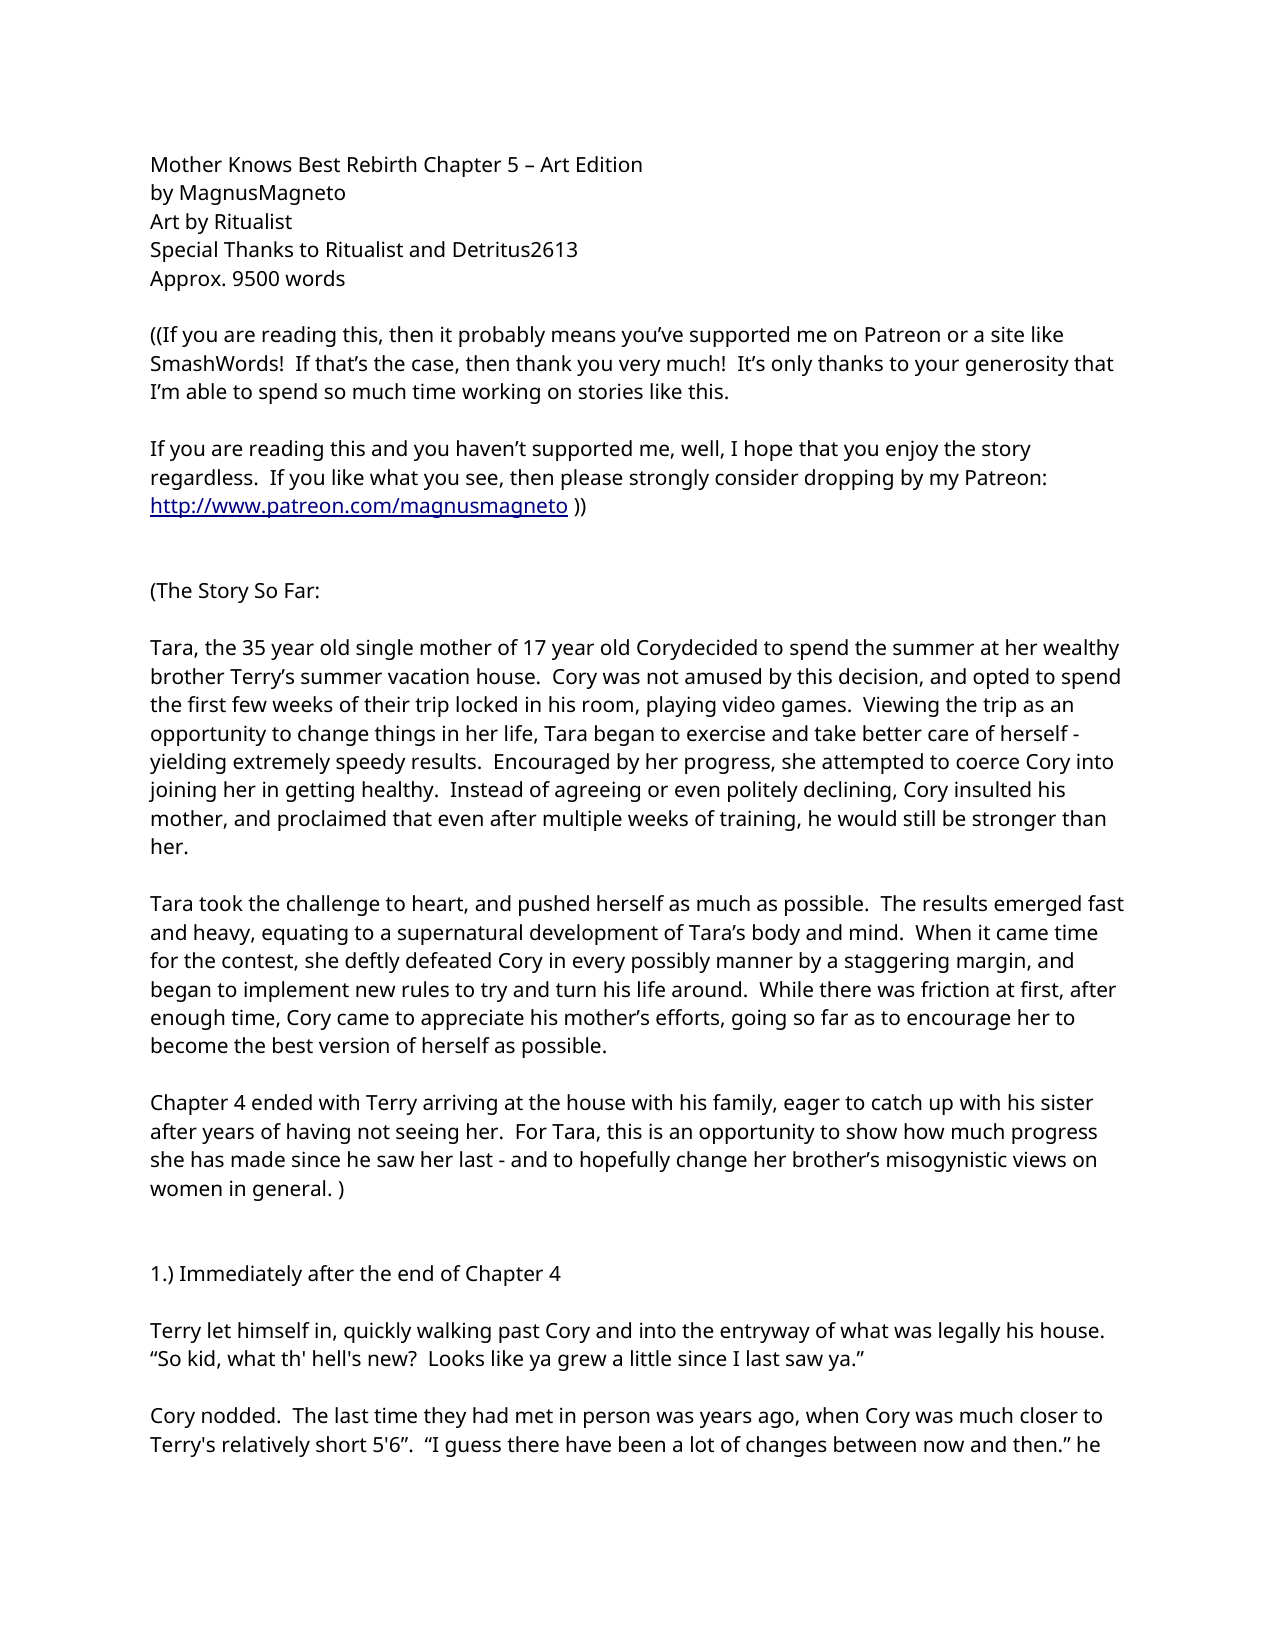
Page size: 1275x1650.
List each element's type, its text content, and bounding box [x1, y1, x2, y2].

text 1.) Immediately after the end of Chapter 4 [150, 1259, 1125, 1287]
text by MagnusMagneto [150, 178, 1125, 207]
text (The Story So Far: [150, 577, 1125, 605]
text Special Thanks to Ritualist and Detritus2613 [150, 235, 1125, 264]
text Cory nodded. The last time they had met in person was years ago, when Cory was much closer to Terry's relatively short 5'6”. “I guess there have been a lot of changes between now and then.” he [150, 1401, 1125, 1458]
text Mother Knows Best Rebirth Chapter 5 – Art Edition [150, 150, 1125, 178]
text ((If you are reading this, then it probably means you’ve supported me on Patreon or a site like SmashWords! If that’s the case, then thank you very much! It’s only thanks to your generosity that I’m able to spend so much time working on stories like this. [150, 321, 1125, 406]
text Approx. 9500 words [150, 264, 1125, 292]
text Tara, the 35 year old single mother of 17 year old Corydecided to spend the summer at her wealthy brother Terry’s summer vacation house. Cory was not amused by this decision, and opted to spend the first few weeks of their trip locked in his room, playing video games. Viewing the trip as an opportunity to change things in her life, Tara began to exercise and take better care of herself - yielding extremely speedy results. Encouraged by her progress, she attempted to coerce Cory into joining her in getting healthy. Instead of agreeing or even politely declining, Cory insulted his mother, and proclaimed that even after multiple weeks of training, he would still be stronger than her. [150, 633, 1125, 861]
text Chapter 4 ended with Terry arriving at the house with his family, eager to catch up with his sister after years of having not seeing her. For Tara, this is an opportunity to show how much progress she has made since he saw her last - and to hopefully change her brother’s misogynistic views on women in general. ) [150, 1088, 1125, 1202]
text If you are reading this and you haven’t supported me, well, I hope that you enjoy the story regardless. If you like what you see, then please strongly consider dropping by my Patreon: http://www.patreon.com/magnusmagneto )) [150, 434, 1125, 520]
text Tara took the challenge to heart, and pushed herself as much as possible. The results emerged fast and heavy, equating to a supernatural development of Tara’s body and mind. When it came time for the contest, she deftly defeated Cory in every possibly manner by a staggering margin, and began to implement new rules to try and turn his life around. While there was friction at first, after enough time, Cory came to appreciate his mother’s efforts, going so far as to encourage her to become the best version of herself as possible. [150, 889, 1125, 1060]
text Terry let himself in, quickly walking past Cory and into the entryway of what was legally his house. “So kid, what th' hell's new? Looks like ya grew a little since I last saw ya.” [150, 1316, 1125, 1373]
text Art by Ritualist [150, 207, 1125, 235]
